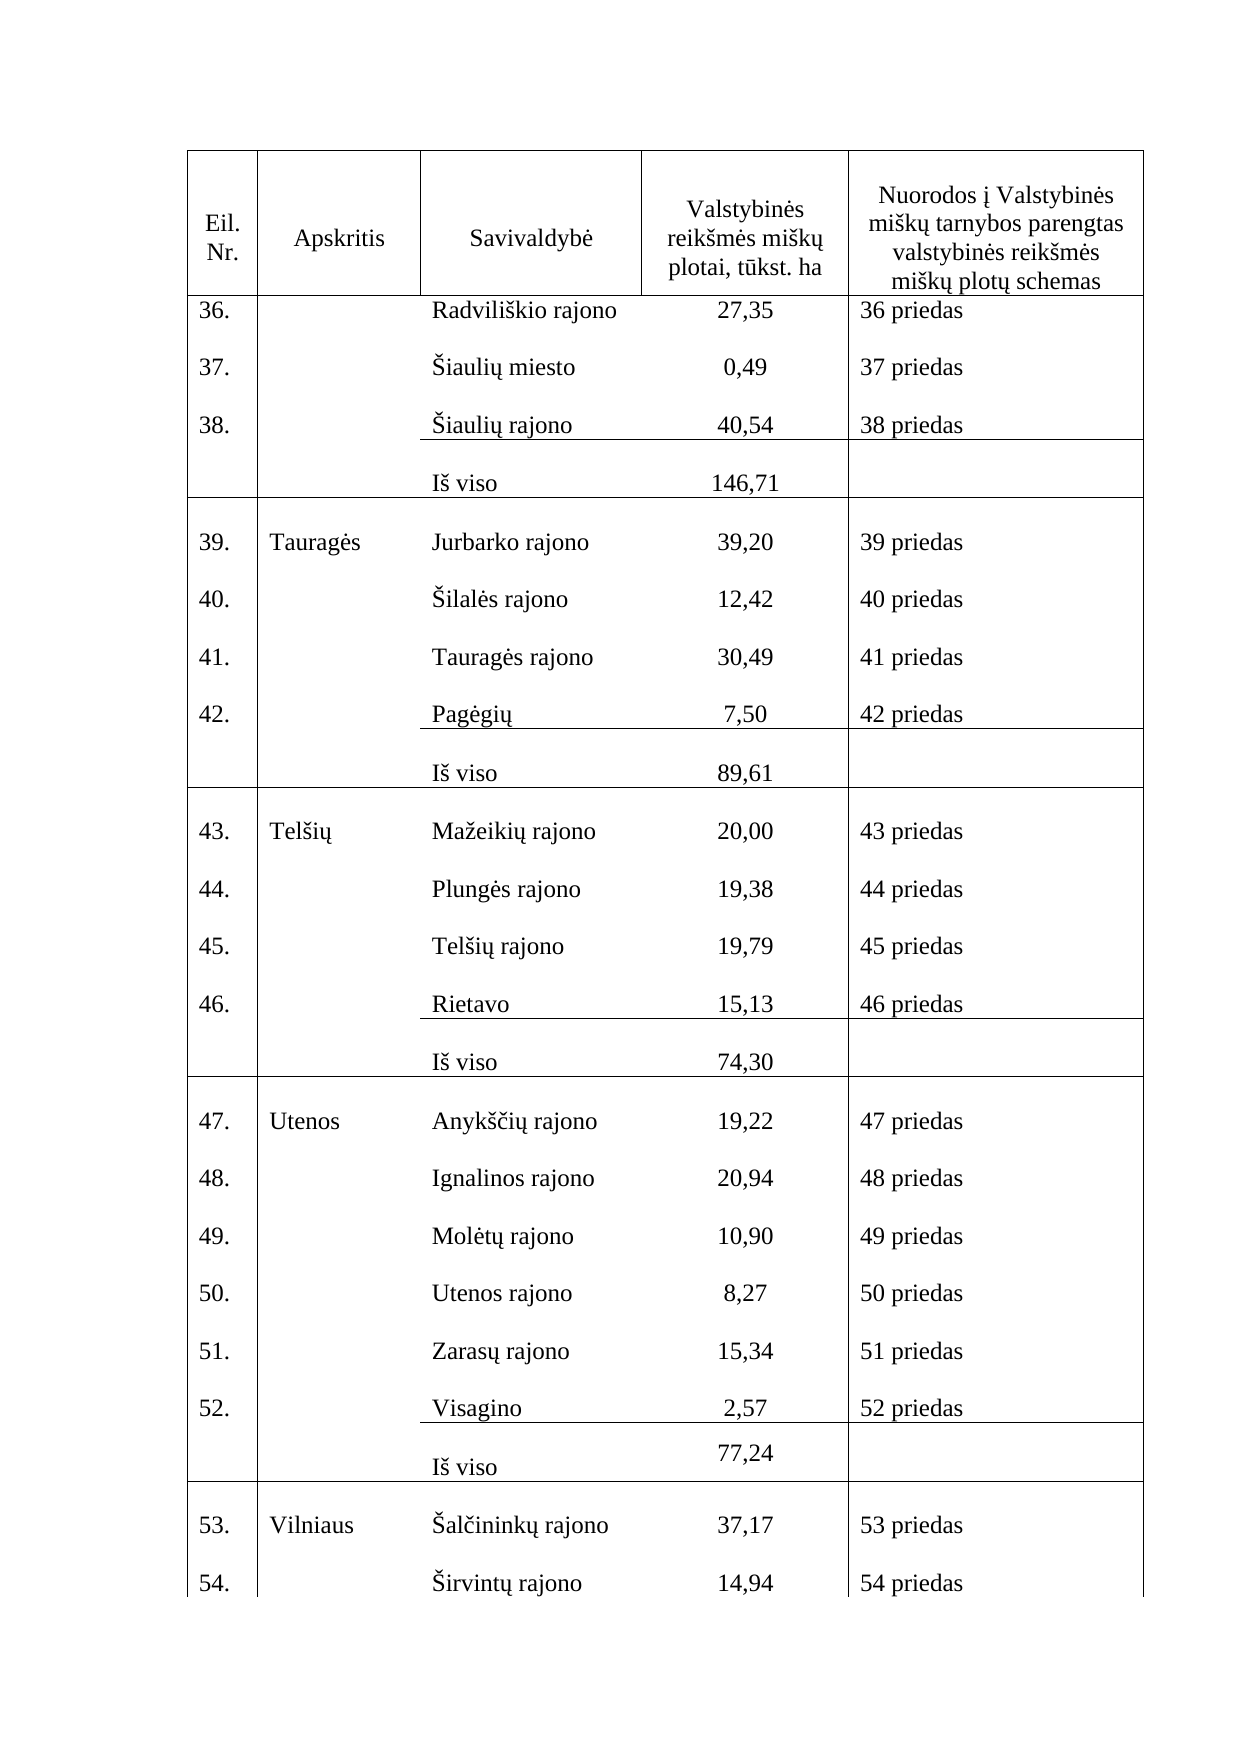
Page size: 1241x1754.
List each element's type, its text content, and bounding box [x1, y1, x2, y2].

table_cell 43 priedas [849, 788, 1143, 845]
table_cell 48 priedas [849, 1135, 1143, 1192]
table_cell [188, 439, 257, 497]
table_header Valstybinės reikšmės miškų plotai, tūkst. ha [642, 151, 848, 295]
table_cell 37 priedas [849, 324, 1143, 381]
table_cell [258, 1135, 420, 1192]
table_cell 39 priedas [849, 498, 1143, 556]
table_cell 39,20 [642, 498, 848, 556]
table_cell [188, 1422, 257, 1481]
table_cell 15,13 [642, 960, 848, 1018]
table_cell Šiaulių rajono [420, 381, 642, 438]
table_cell Utenos rajono [420, 1250, 642, 1307]
table_cell 89,61 [642, 729, 848, 787]
table_cell Iš viso [420, 1019, 642, 1076]
table_header Eil. Nr. [188, 151, 257, 295]
table_cell 52 priedas [849, 1365, 1143, 1422]
table_cell 44. [188, 845, 257, 903]
table_cell 38. [188, 381, 257, 438]
table_cell [258, 671, 420, 728]
table_cell 39. [188, 498, 257, 556]
table_cell Jurbarko rajono [420, 498, 642, 556]
table_cell 53 priedas [849, 1482, 1143, 1539]
table_cell Iš viso [420, 440, 642, 497]
table_cell 0,49 [642, 324, 848, 381]
table_cell [849, 440, 1143, 497]
table_cell Šiaulių miesto [420, 324, 642, 381]
table_cell Šilalės rajono [420, 556, 642, 613]
table_cell Zarasų rajono [420, 1307, 642, 1365]
table_cell 19,38 [642, 845, 848, 903]
table_cell 45. [188, 903, 257, 960]
table_cell [258, 1018, 420, 1076]
table_cell Tauragės [258, 498, 420, 556]
table_cell [849, 729, 1143, 787]
table_cell 37. [188, 324, 257, 381]
table_cell Iš viso [420, 1423, 642, 1481]
table_cell [258, 1250, 420, 1307]
table_cell 49 priedas [849, 1192, 1143, 1250]
table_cell 15,34 [642, 1307, 848, 1365]
table_cell 19,79 [642, 903, 848, 960]
table_cell [849, 1019, 1143, 1076]
table_header Savivaldybė [421, 151, 641, 295]
table_cell [258, 324, 420, 381]
table_cell Visagino [420, 1365, 642, 1422]
table_cell 20,94 [642, 1135, 848, 1192]
table_cell 50 priedas [849, 1250, 1143, 1307]
table_cell Tauragės rajono [420, 613, 642, 671]
table_cell 10,90 [642, 1192, 848, 1250]
table_cell 38 priedas [849, 381, 1143, 438]
table_cell Telšių rajono [420, 903, 642, 960]
table_cell Iš viso [420, 729, 642, 787]
table_cell Šalčininkų rajono [420, 1482, 642, 1539]
table_cell Mažeikių rajono [420, 788, 642, 845]
table_cell Plungės rajono [420, 845, 642, 903]
table_cell 50. [188, 1250, 257, 1307]
table_cell 36 priedas [849, 296, 1143, 323]
table_cell 14,94 [642, 1539, 848, 1597]
table_cell 48. [188, 1135, 257, 1192]
table_cell [258, 728, 420, 787]
table_cell [849, 1423, 1143, 1481]
table_cell 41. [188, 613, 257, 671]
table_cell 8,27 [642, 1250, 848, 1307]
table_cell [258, 381, 420, 438]
table_cell [258, 1422, 420, 1481]
table_cell [258, 439, 420, 497]
table_cell 12,42 [642, 556, 848, 613]
table_cell Anykščių rajono [420, 1077, 642, 1135]
table_cell 45 priedas [849, 903, 1143, 960]
table_cell 51 priedas [849, 1307, 1143, 1365]
table_cell 41 priedas [849, 613, 1143, 671]
table_cell 54 priedas [849, 1539, 1143, 1597]
table_cell Utenos [258, 1077, 420, 1135]
table_cell [258, 296, 420, 323]
table_cell 51. [188, 1307, 257, 1365]
table_header Apskritis [258, 151, 420, 295]
table_cell 36. [188, 296, 257, 323]
table_cell 37,17 [642, 1482, 848, 1539]
table_cell 44 priedas [849, 845, 1143, 903]
table_cell 2,57 [642, 1365, 848, 1422]
table_cell [258, 903, 420, 960]
table_cell 49. [188, 1192, 257, 1250]
table_cell 42. [188, 671, 257, 728]
table_cell [258, 1307, 420, 1365]
table_cell Vilniaus [258, 1482, 420, 1539]
table_cell [188, 728, 257, 787]
table_cell 20,00 [642, 788, 848, 845]
table_cell [258, 613, 420, 671]
table_cell 47. [188, 1077, 257, 1135]
table_cell [258, 1192, 420, 1250]
table_cell Molėtų rajono [420, 1192, 642, 1250]
table_cell 146,71 [642, 440, 848, 497]
table_cell [258, 845, 420, 903]
table_cell 53. [188, 1482, 257, 1539]
table_cell Širvintų rajono [420, 1539, 642, 1597]
table_cell 54. [188, 1539, 257, 1597]
table_cell [258, 1539, 420, 1597]
table_cell 47 priedas [849, 1077, 1143, 1135]
table_cell 46 priedas [849, 960, 1143, 1018]
table_cell Rietavo [420, 960, 642, 1018]
table_cell 77,24 [642, 1423, 848, 1481]
table_cell 19,22 [642, 1077, 848, 1135]
table_cell [188, 1018, 257, 1076]
table_cell 43. [188, 788, 257, 845]
table_cell 40 priedas [849, 556, 1143, 613]
table_cell Telšių [258, 788, 420, 845]
table_cell 40,54 [642, 381, 848, 438]
table_cell 74,30 [642, 1019, 848, 1076]
table_header Nuorodos į Valstybinės miškų tarnybos parengtas valstybinės reikšmės miškų plotų schemas [849, 151, 1143, 295]
table_cell Pagėgių [420, 671, 642, 728]
table_cell 30,49 [642, 613, 848, 671]
table_cell Ignalinos rajono [420, 1135, 642, 1192]
table_cell [258, 960, 420, 1018]
table_cell 42 priedas [849, 671, 1143, 728]
table_cell 7,50 [642, 671, 848, 728]
table_cell [258, 556, 420, 613]
table_cell 52. [188, 1365, 257, 1422]
table_cell 40. [188, 556, 257, 613]
table_cell 27,35 [642, 296, 848, 323]
table_cell Radviliškio rajono [420, 296, 642, 323]
table_cell [258, 1365, 420, 1422]
table_cell 46. [188, 960, 257, 1018]
